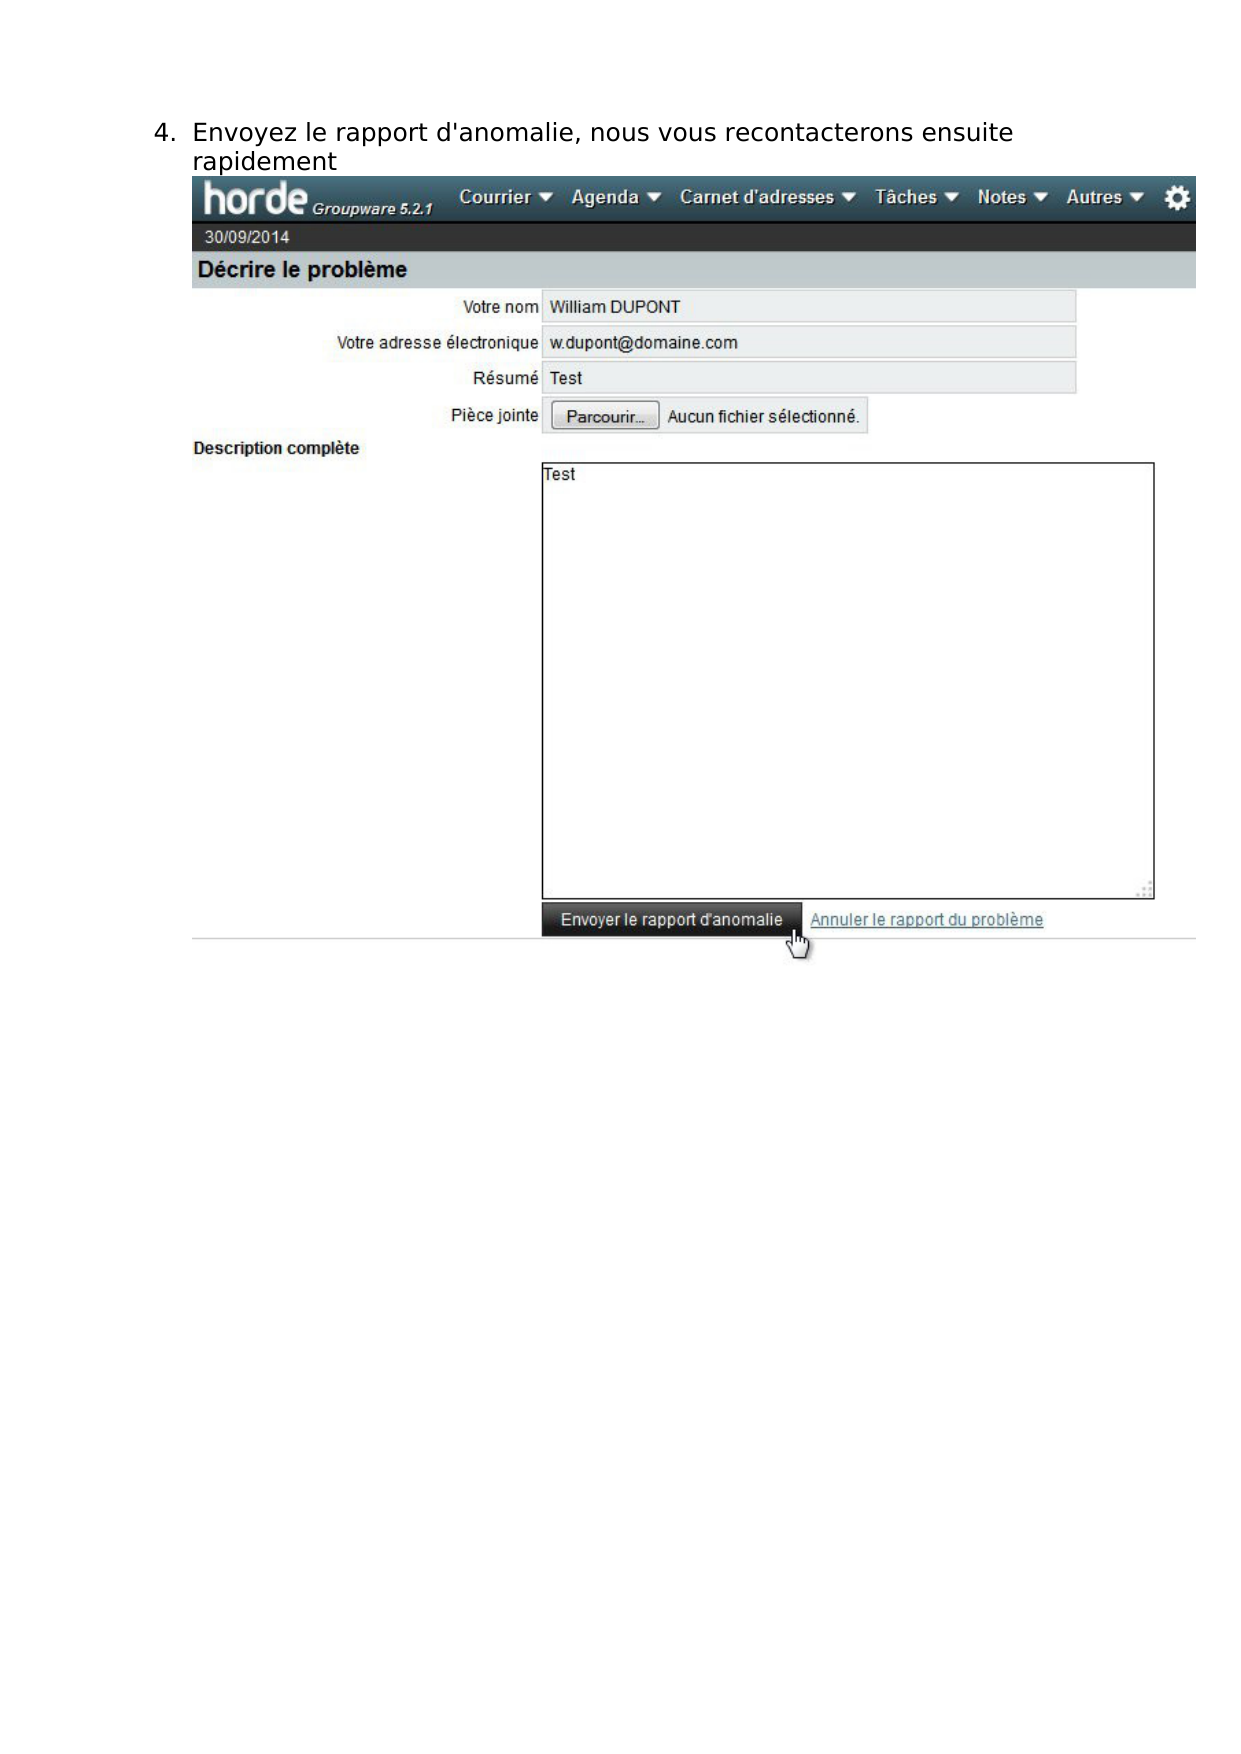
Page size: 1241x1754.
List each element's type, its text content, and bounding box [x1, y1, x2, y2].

picture [192, 176, 1196, 975]
list Envoyez le rapport d'anomalie, nous vous recontacterons ensuite rapidement [177, 118, 1122, 975]
